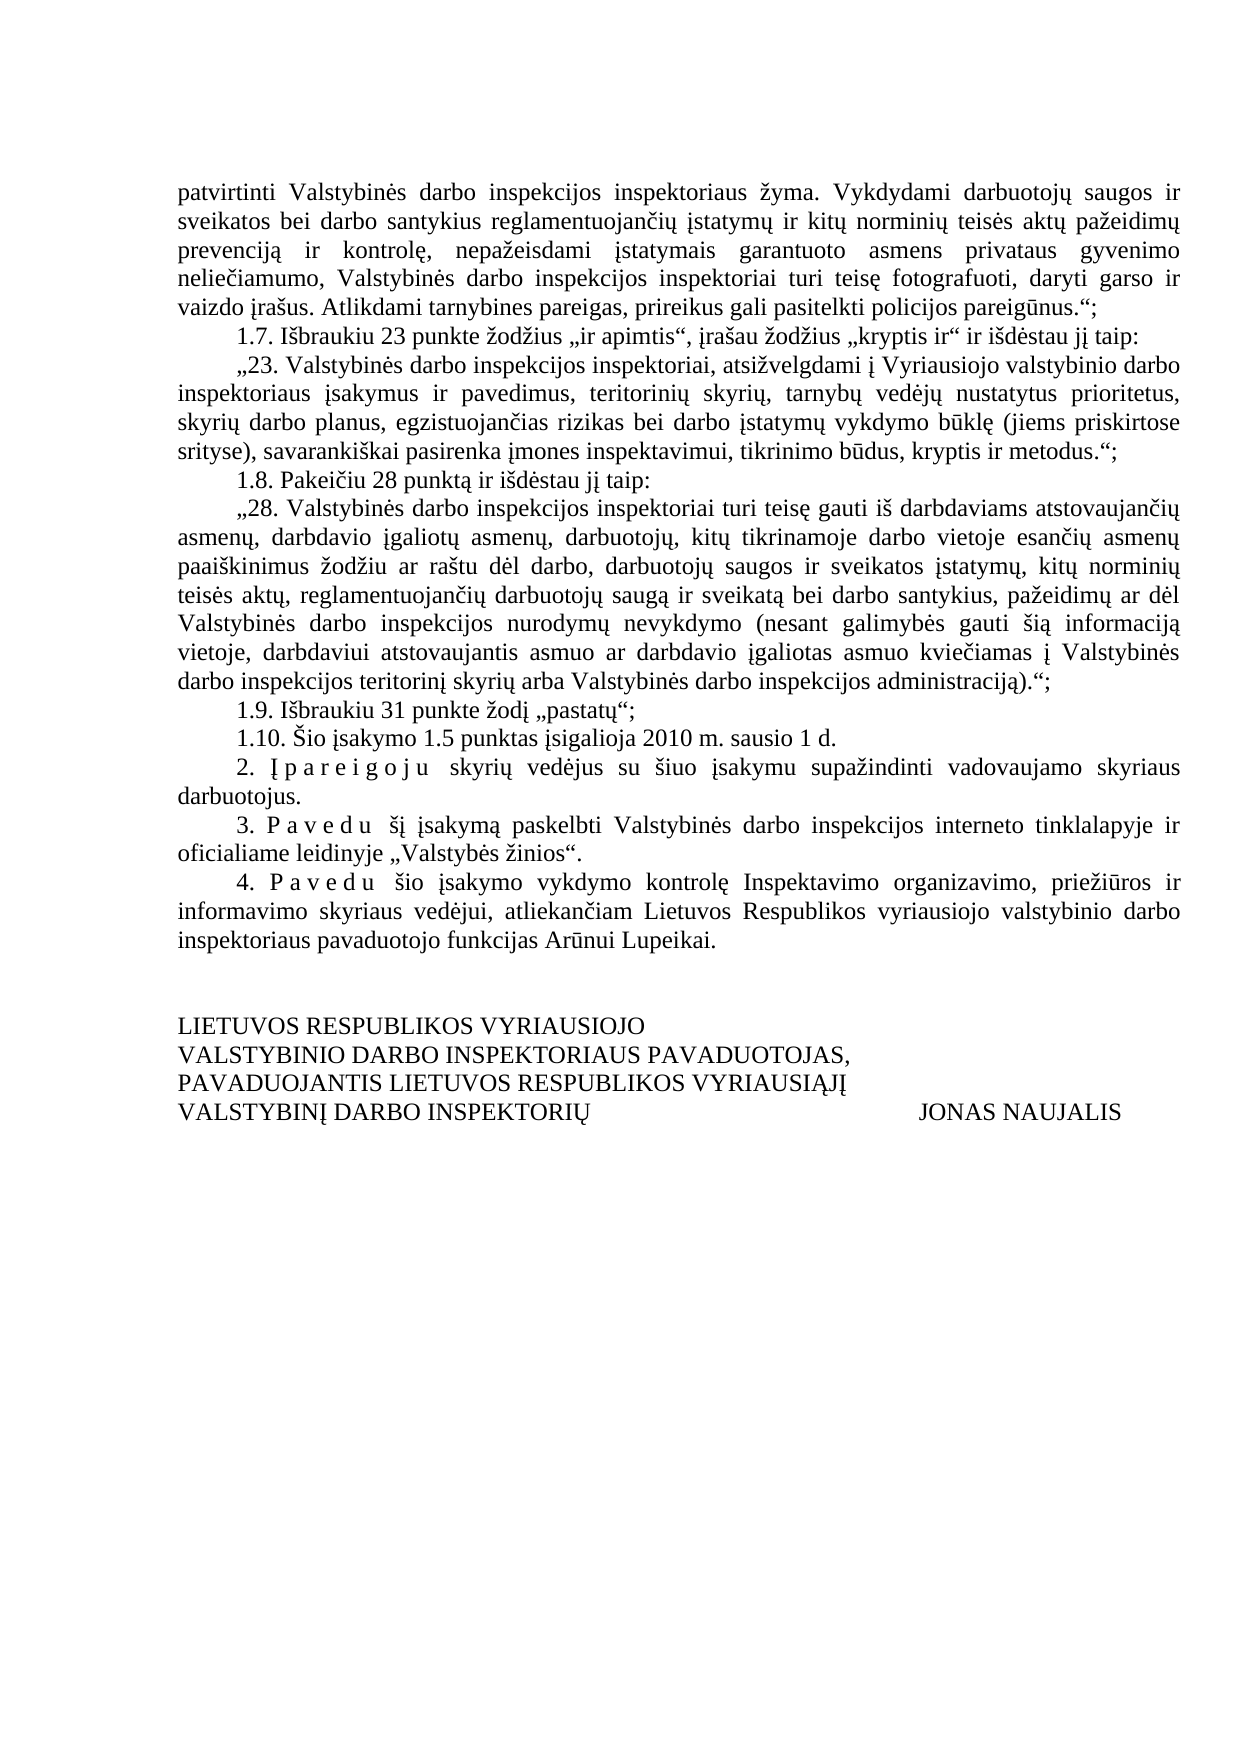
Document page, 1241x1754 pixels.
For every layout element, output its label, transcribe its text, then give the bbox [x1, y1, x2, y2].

text patvirtinti Valstybinės darbo inspekcijos inspektoriaus žyma. Vykdydami darbuotojų saugos ir sveikatos bei darbo santykius reglamentuojančių įstatymų ir kitų norminių teisės aktų pažeidimų prevenciją ir kontrolę, nepažeisdami įstatymais garantuoto asmens privataus gyvenimo neliečiamumo, Valstybinės darbo inspekcijos inspektoriai turi teisę fotografuoti, daryti garso ir vaizdo įrašus. Atlikdami tarnybines pareigas, prireikus gali pasitelkti policijos pareigūnus.“; [177, 177, 1181, 321]
text 2. Įpareigoju skyrių vedėjus su šiuo įsakymu supažindinti vadovaujamo skyriaus darbuotojus. [177, 752, 1181, 810]
text 1.7. Išbraukiu 23 punkte žodžius „ir apimtis“, įrašau žodžius „kryptis ir“ ir išdėstau jį taip: [177, 321, 1181, 350]
text 1.9. Išbraukiu 31 punkte žodį „pastatų“; [177, 695, 1181, 723]
text „28. Valstybinės darbo inspekcijos inspektoriai turi teisę gauti iš darbdaviams atstovaujančių asmenų, darbdavio įgaliotų asmenų, darbuotojų, kitų tikrinamoje darbo vietoje esančių asmenų paaiškinimus žodžiu ar raštu dėl darbo, darbuotojų saugos ir sveikatos įstatymų, kitų norminių teisės aktų, reglamentuojančių darbuotojų saugą ir sveikatą bei darbo santykius, pažeidimų ar dėl Valstybinės darbo inspekcijos nurodymų nevykdymo (nesant galimybės gauti šią informaciją vietoje, darbdaviui atstovaujantis asmuo ar darbdavio įgaliotas asmuo kviečiamas į Valstybinės darbo inspekcijos teritorinį skyrių arba Valstybinės darbo inspekcijos administraciją).“; [177, 493, 1181, 695]
text 1.10. Šio įsakymo 1.5 punktas įsigalioja 2010 m. sausio 1 d. [177, 723, 1181, 752]
text LIETUVOS RESPUBLIKOS VYRIAUSIOJO [177, 1011, 1181, 1040]
text 3. Pavedu šį įsakymą paskelbti Valstybinės darbo inspekcijos interneto tinklalapyje ir oficialiame leidinyje „Valstybės žinios“. [177, 810, 1181, 867]
text „23. Valstybinės darbo inspekcijos inspektoriai, atsižvelgdami į Vyriausiojo valstybinio darbo inspektoriaus įsakymus ir pavedimus, teritorinių skyrių, tarnybų vedėjų nustatytus prioritetus, skyrių darbo planus, egzistuojančias rizikas bei darbo įstatymų vykdymo būklę (jiems priskirtose srityse), savarankiškai pasirenka įmones inspektavimui, tikrinimo būdus, kryptis ir metodus.“; [177, 350, 1181, 465]
text PAVADUOJANTIS LIETUVOS RESPUBLIKOS VYRIAUSIĄJĮ [177, 1068, 1181, 1097]
text VALSTYBINĮ DARBO INSPEKTORIŲ JONAS NAUJALIS [177, 1097, 1181, 1126]
text VALSTYBINIO DARBO INSPEKTORIAUS PAVADUOTOJAS, [177, 1040, 1181, 1068]
text 1.8. Pakeičiu 28 punktą ir išdėstau jį taip: [177, 465, 1181, 493]
text 4. Pavedu šio įsakymo vykdymo kontrolę Inspektavimo organizavimo, priežiūros ir informavimo skyriaus vedėjui, atliekančiam Lietuvos Respublikos vyriausiojo valstybinio darbo inspektoriaus pavaduotojo funkcijas Arūnui Lupeikai. [177, 867, 1181, 953]
